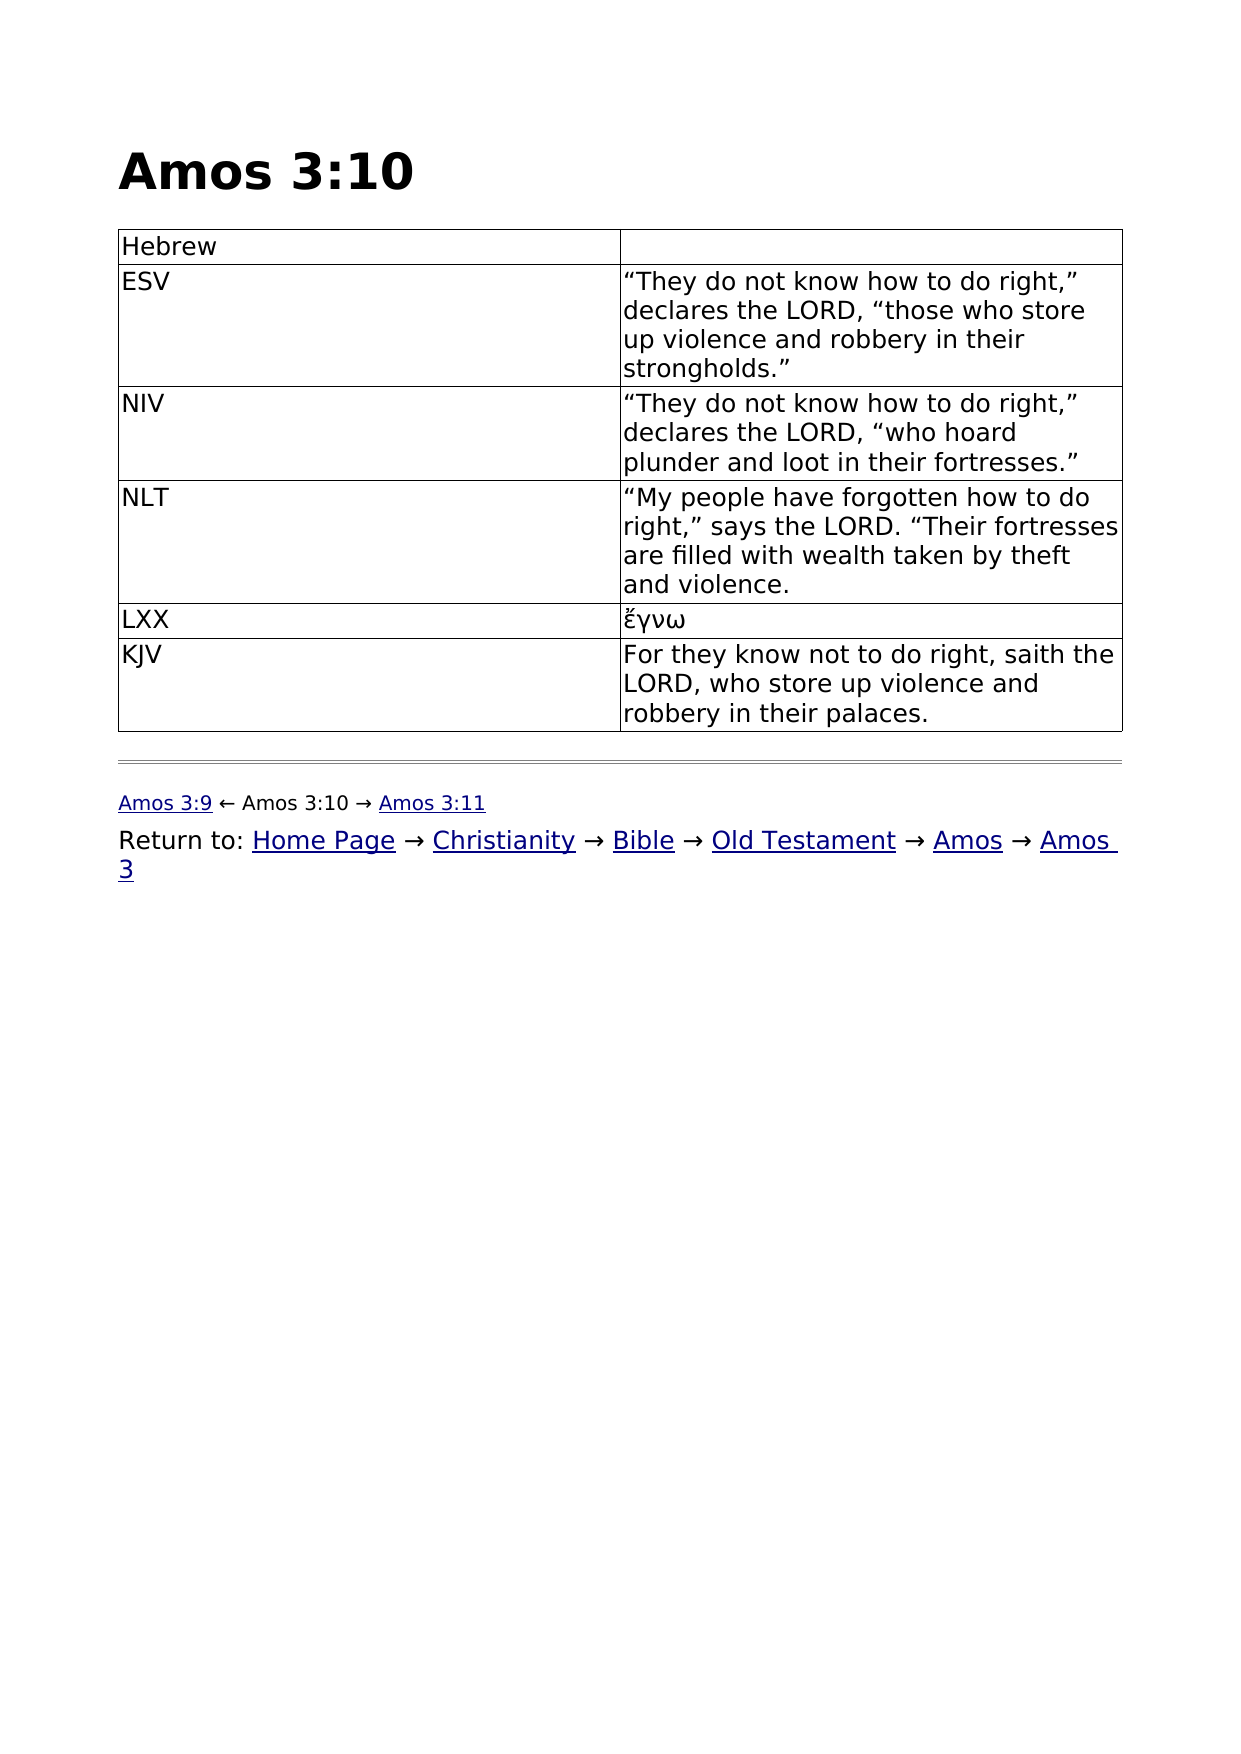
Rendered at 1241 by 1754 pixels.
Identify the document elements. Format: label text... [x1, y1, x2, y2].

text Amos 3:9 ← Amos 3:10 → Amos 3:11 [118, 792, 1122, 826]
table_cell KJV [119, 639, 620, 731]
subtitle Amos 3:10 [118, 143, 1122, 201]
table_header Hebrew [119, 230, 620, 264]
table_cell LXX [119, 604, 620, 637]
table_cell NLT [119, 481, 620, 602]
table_cell “My people have forgotten how to do right,” says the LORD. “Their fortresses are filled with wealth taken by theft and violence. [621, 481, 1122, 602]
table_cell “They do not know how to do right,” declares the LORD, “those who store up violence and robbery in their strongholds.” [621, 265, 1122, 386]
text Return to: Home Page → Christianity → Bible → Old Testament → Amos → Amos 3 [118, 826, 1122, 884]
table_cell “They do not know how to do right,” declares the LORD, “who hoard plunder and loot in their fortresses.” [621, 387, 1122, 480]
table_cell ESV [119, 265, 620, 386]
table_header [621, 230, 1122, 264]
table_cell ἔγνω [621, 604, 1122, 637]
table_cell NIV [119, 387, 620, 480]
table_cell For they know not to do right, saith the LORD, who store up violence and robbery in their palaces. [621, 639, 1122, 731]
